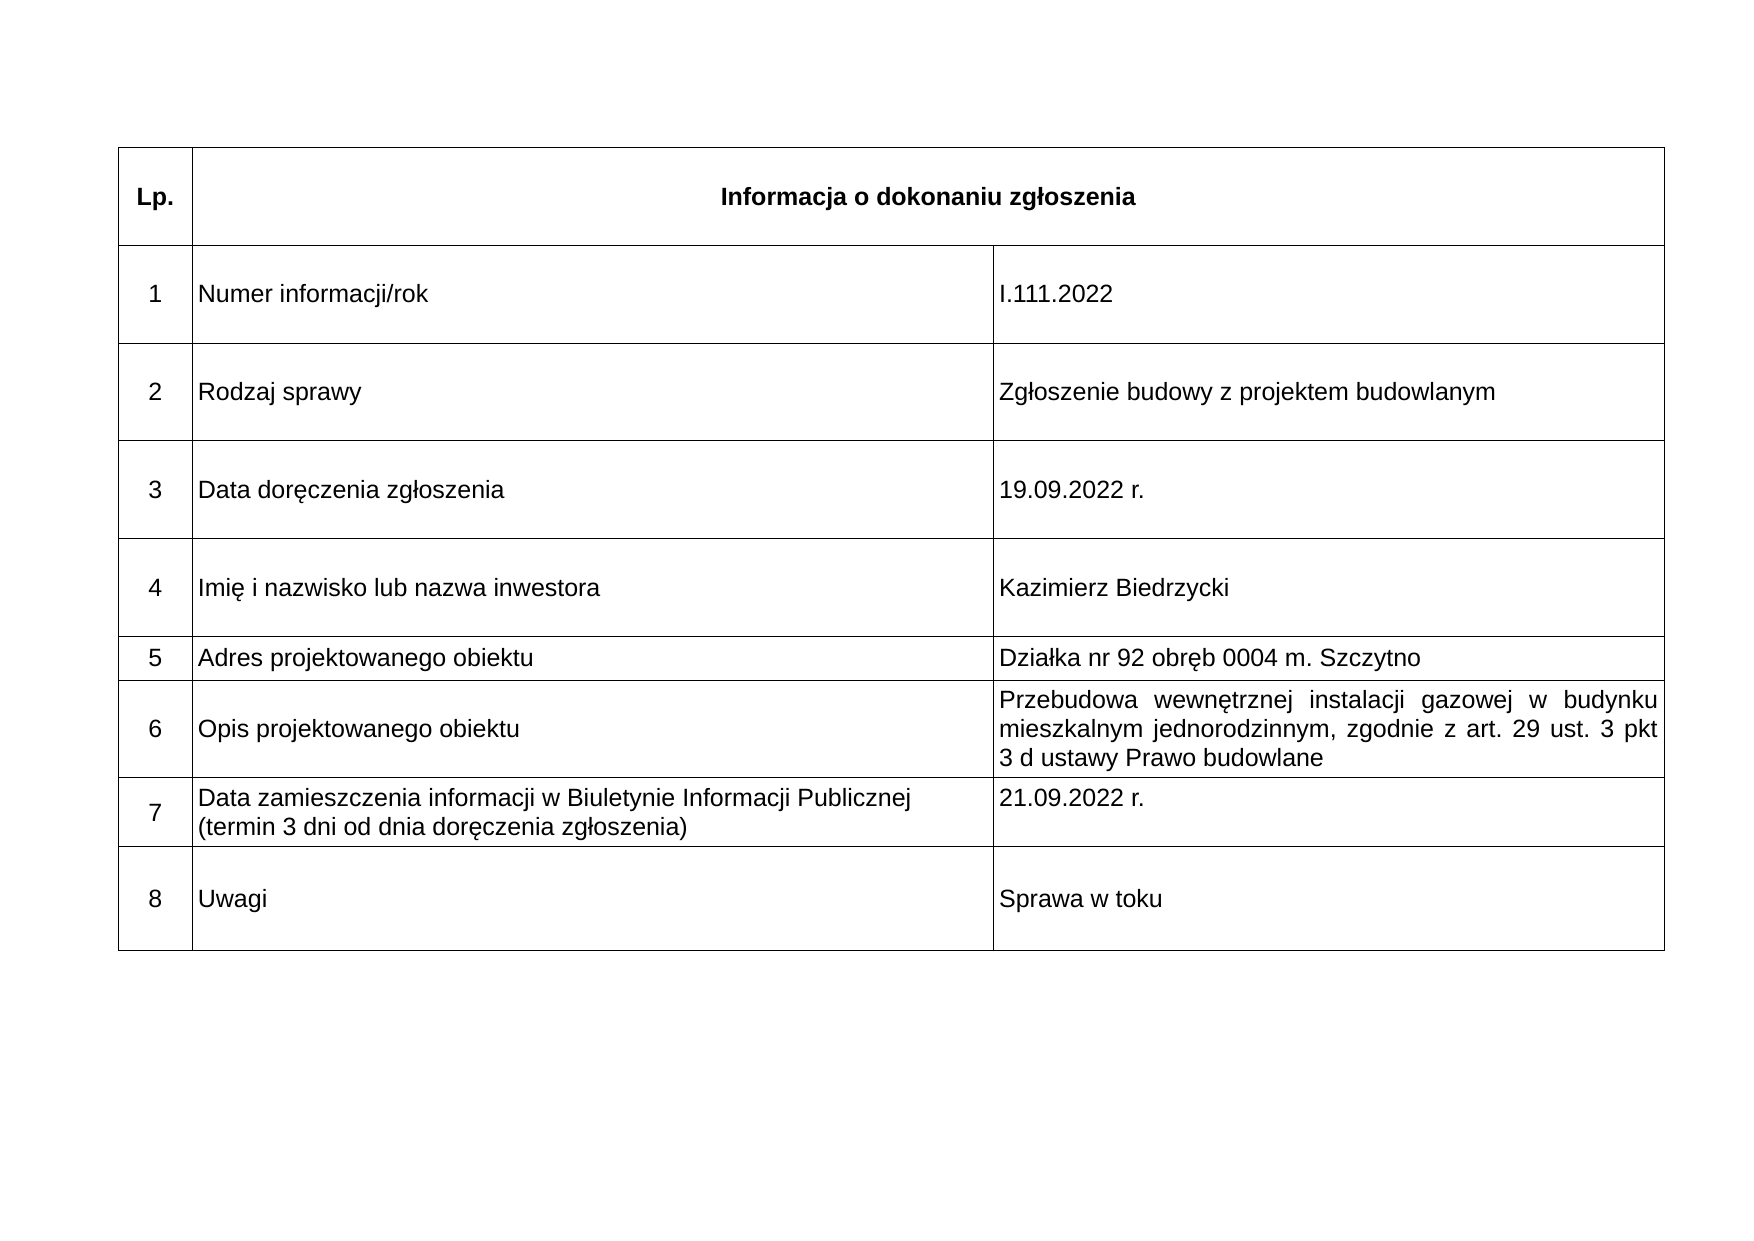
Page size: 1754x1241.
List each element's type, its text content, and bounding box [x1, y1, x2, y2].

table_cell 19.09.2022 r. [994, 441, 1664, 538]
table_cell Data zamieszczenia informacji w Biuletynie Informacji Publicznej (termin 3 dni od dnia doręczenia zgłoszenia) [193, 778, 993, 846]
table_cell Data doręczenia zgłoszenia [193, 441, 993, 538]
table_cell Imię i nazwisko lub nazwa inwestora [193, 539, 993, 636]
table_header Informacja o dokonaniu zgłoszenia [193, 148, 1664, 245]
table_cell Kazimierz Biedrzycki [994, 539, 1664, 636]
table_header Lp. [119, 148, 192, 245]
table_cell 7 [119, 778, 192, 846]
table_cell 2 [119, 344, 192, 440]
table_cell 1 [119, 246, 192, 342]
table_cell Rodzaj sprawy [193, 344, 993, 440]
table_cell Sprawa w toku [994, 847, 1664, 950]
table_cell Opis projektowanego obiektu [193, 681, 993, 777]
table_cell Adres projektowanego obiektu [193, 637, 993, 679]
table_cell 3 [119, 441, 192, 538]
table_cell Numer informacji/rok [193, 246, 993, 342]
table_cell Uwagi [193, 847, 993, 950]
table_cell 4 [119, 539, 192, 636]
table_cell I.111.2022 [994, 246, 1664, 342]
table_cell Zgłoszenie budowy z projektem budowlanym [994, 344, 1664, 440]
table_cell Działka nr 92 obręb 0004 m. Szczytno [994, 637, 1664, 679]
table_cell 5 [119, 637, 192, 679]
table_cell 8 [119, 847, 192, 950]
table_cell Przebudowa wewnętrznej instalacji gazowej w budynku mieszkalnym jednorodzinnym, zgodnie z art. 29 ust. 3 pkt 3 d ustawy Prawo budowlane [994, 681, 1664, 777]
table_cell 21.09.2022 r. [994, 778, 1664, 846]
table_cell 6 [119, 681, 192, 777]
